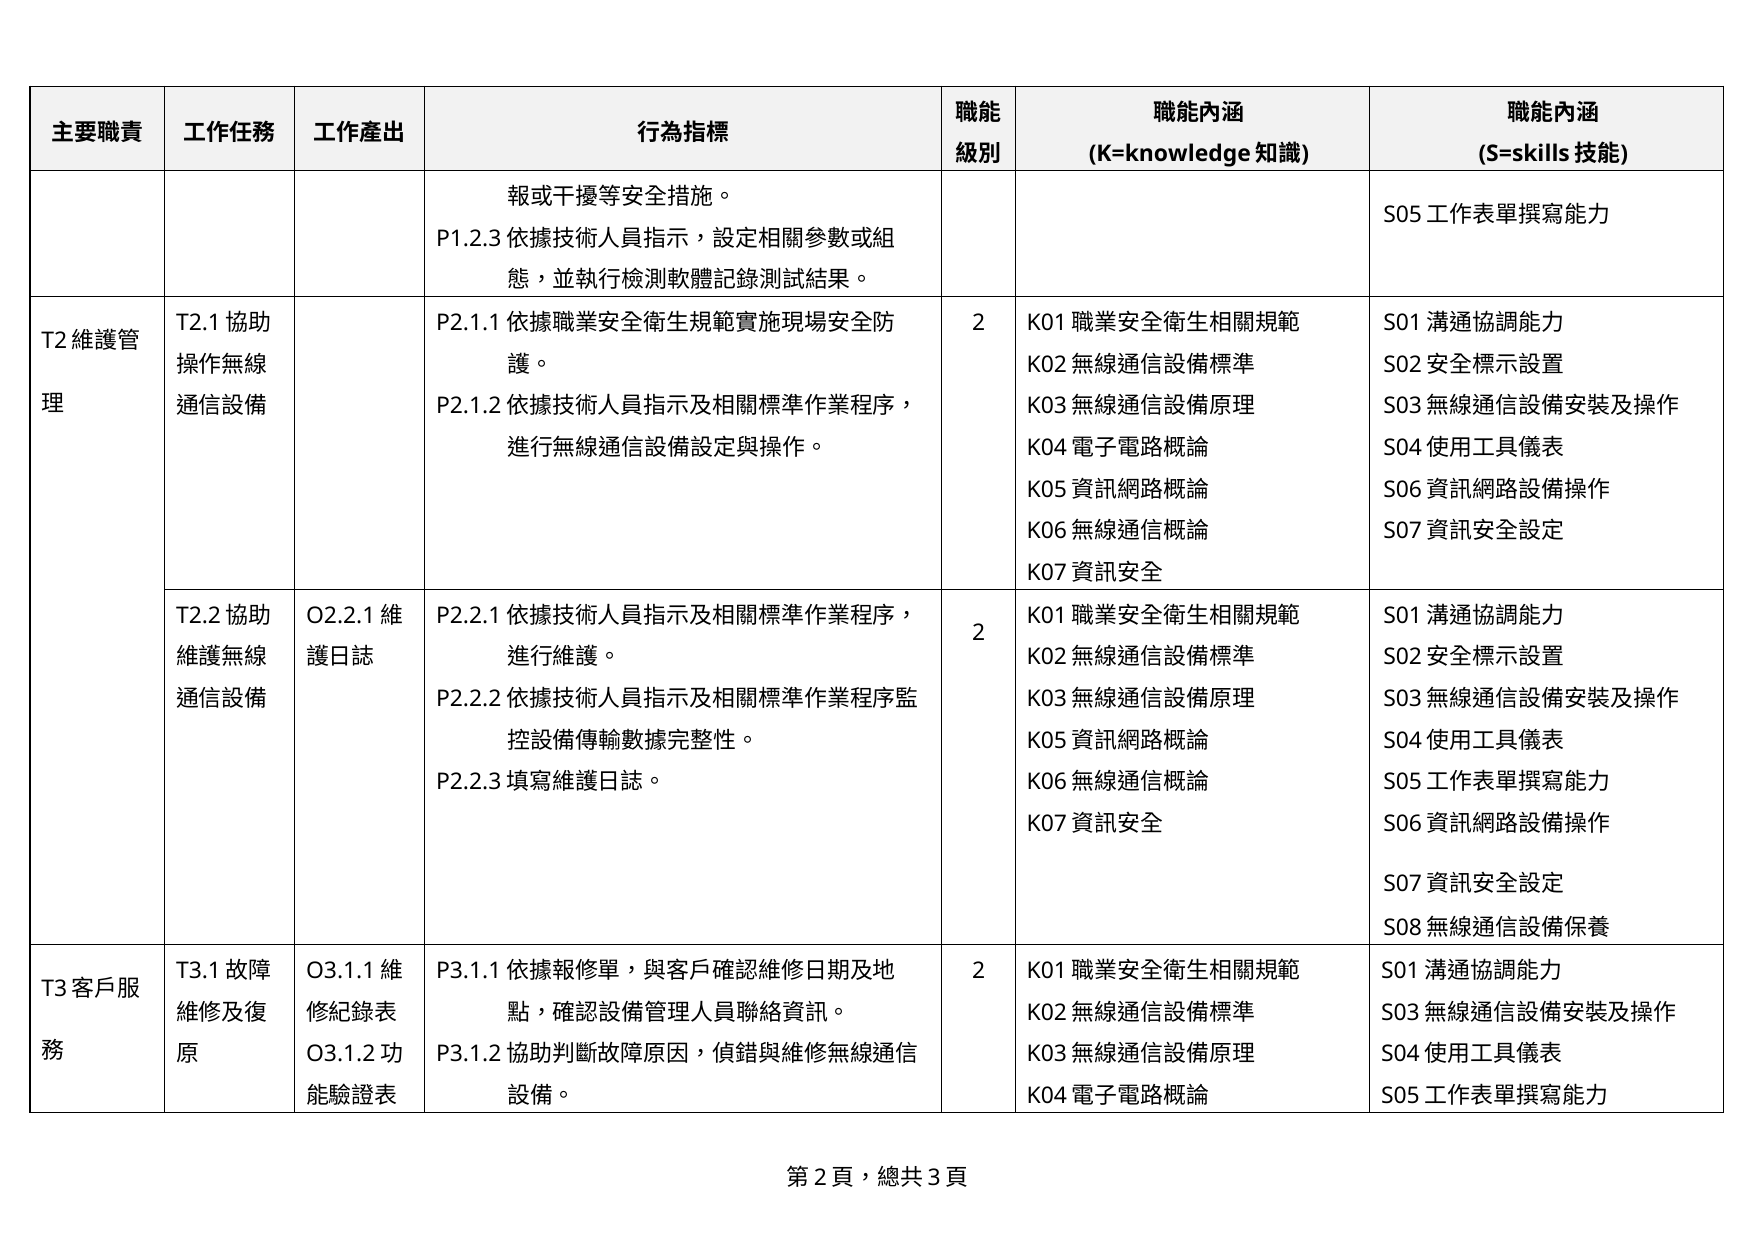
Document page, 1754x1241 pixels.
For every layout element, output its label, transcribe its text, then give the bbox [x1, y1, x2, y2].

table_cell T3客戶服務 [31, 945, 164, 1112]
table_cell T2.1協助操作無線通信設備 [165, 297, 294, 589]
table_header 主要職責 [31, 87, 164, 170]
table_header 職能級別 [942, 87, 1015, 170]
table_cell [1016, 171, 1369, 296]
table_cell 2 [942, 590, 1015, 944]
table_cell [165, 171, 294, 296]
table_cell [295, 171, 424, 296]
table_cell K01職業安全衛生相關規範 K02無線通信設備標準 K03無線通信設備原理 K04電子電路概論 K05資訊網路概論 K06無線通信概論 K07資訊安全 [1016, 297, 1369, 589]
table_cell S01溝通協調能力 S02安全標示設置 S03無線通信設備安裝及操作 S04使用工具儀表 S05工作表單撰寫能力 S06資訊網路設備操作 S07資訊安全設定 S08無線通信設備保養 [1370, 590, 1723, 944]
table_cell 2 [942, 945, 1015, 1112]
table_header 工作產出 [295, 87, 424, 170]
table_cell O2.2.1維護日誌 [295, 590, 424, 944]
table_cell 報或干擾等安全措施。 P1.2.3依據技術人員指示，設定相關參數或組態，並執行檢測軟體記錄測試結果。 [425, 171, 941, 296]
table_cell [31, 171, 164, 296]
table_cell K01職業安全衛生相關規範 K02無線通信設備標準 K03無線通信設備原理 K05資訊網路概論 K06無線通信概論 K07資訊安全 [1016, 590, 1369, 944]
table_header 工作任務 [165, 87, 294, 170]
table_cell P2.2.1依據技術人員指示及相關標準作業程序，進行維護。 P2.2.2依據技術人員指示及相關標準作業程序監控設備傳輸數據完整性。 P2.2.3填寫維護日誌。 [425, 590, 941, 944]
table_cell K01職業安全衛生相關規範 K02無線通信設備標準 K03無線通信設備原理 K04電子電路概論 [1016, 945, 1369, 1112]
table_cell P3.1.1依據報修單，與客戶確認維修日期及地點，確認設備管理人員聯絡資訊。 P3.1.2協助判斷故障原因，偵錯與維修無線通信設備。 [425, 945, 941, 1112]
table_header 職能內涵 (K=knowledge知識) [1016, 87, 1369, 170]
table_cell T2.2協助維護無線通信設備 [165, 590, 294, 944]
table_cell P2.1.1依據職業安全衛生規範實施現場安全防護。 P2.1.2依據技術人員指示及相關標準作業程序，進行無線通信設備設定與操作。 [425, 297, 941, 589]
table_cell [942, 171, 1015, 296]
table_cell 2 [942, 297, 1015, 589]
table_cell S01溝通協調能力 S03無線通信設備安裝及操作 S04使用工具儀表 S05工作表單撰寫能力 [1370, 945, 1723, 1112]
table_header 職能內涵 (S=skills技能) [1370, 87, 1723, 170]
table_cell T3.1故障維修及復原 [165, 945, 294, 1112]
table_cell O3.1.1維修紀錄表 O3.1.2功能驗證表 [295, 945, 424, 1112]
table_cell S05工作表單撰寫能力 [1370, 171, 1723, 296]
table_cell T2維護管理 [31, 297, 164, 944]
table_cell [295, 297, 424, 589]
table_cell S01溝通協調能力 S02安全標示設置 S03無線通信設備安裝及操作 S04使用工具儀表 S06資訊網路設備操作 S07資訊安全設定 [1370, 297, 1723, 589]
table_header 行為指標 [425, 87, 941, 170]
